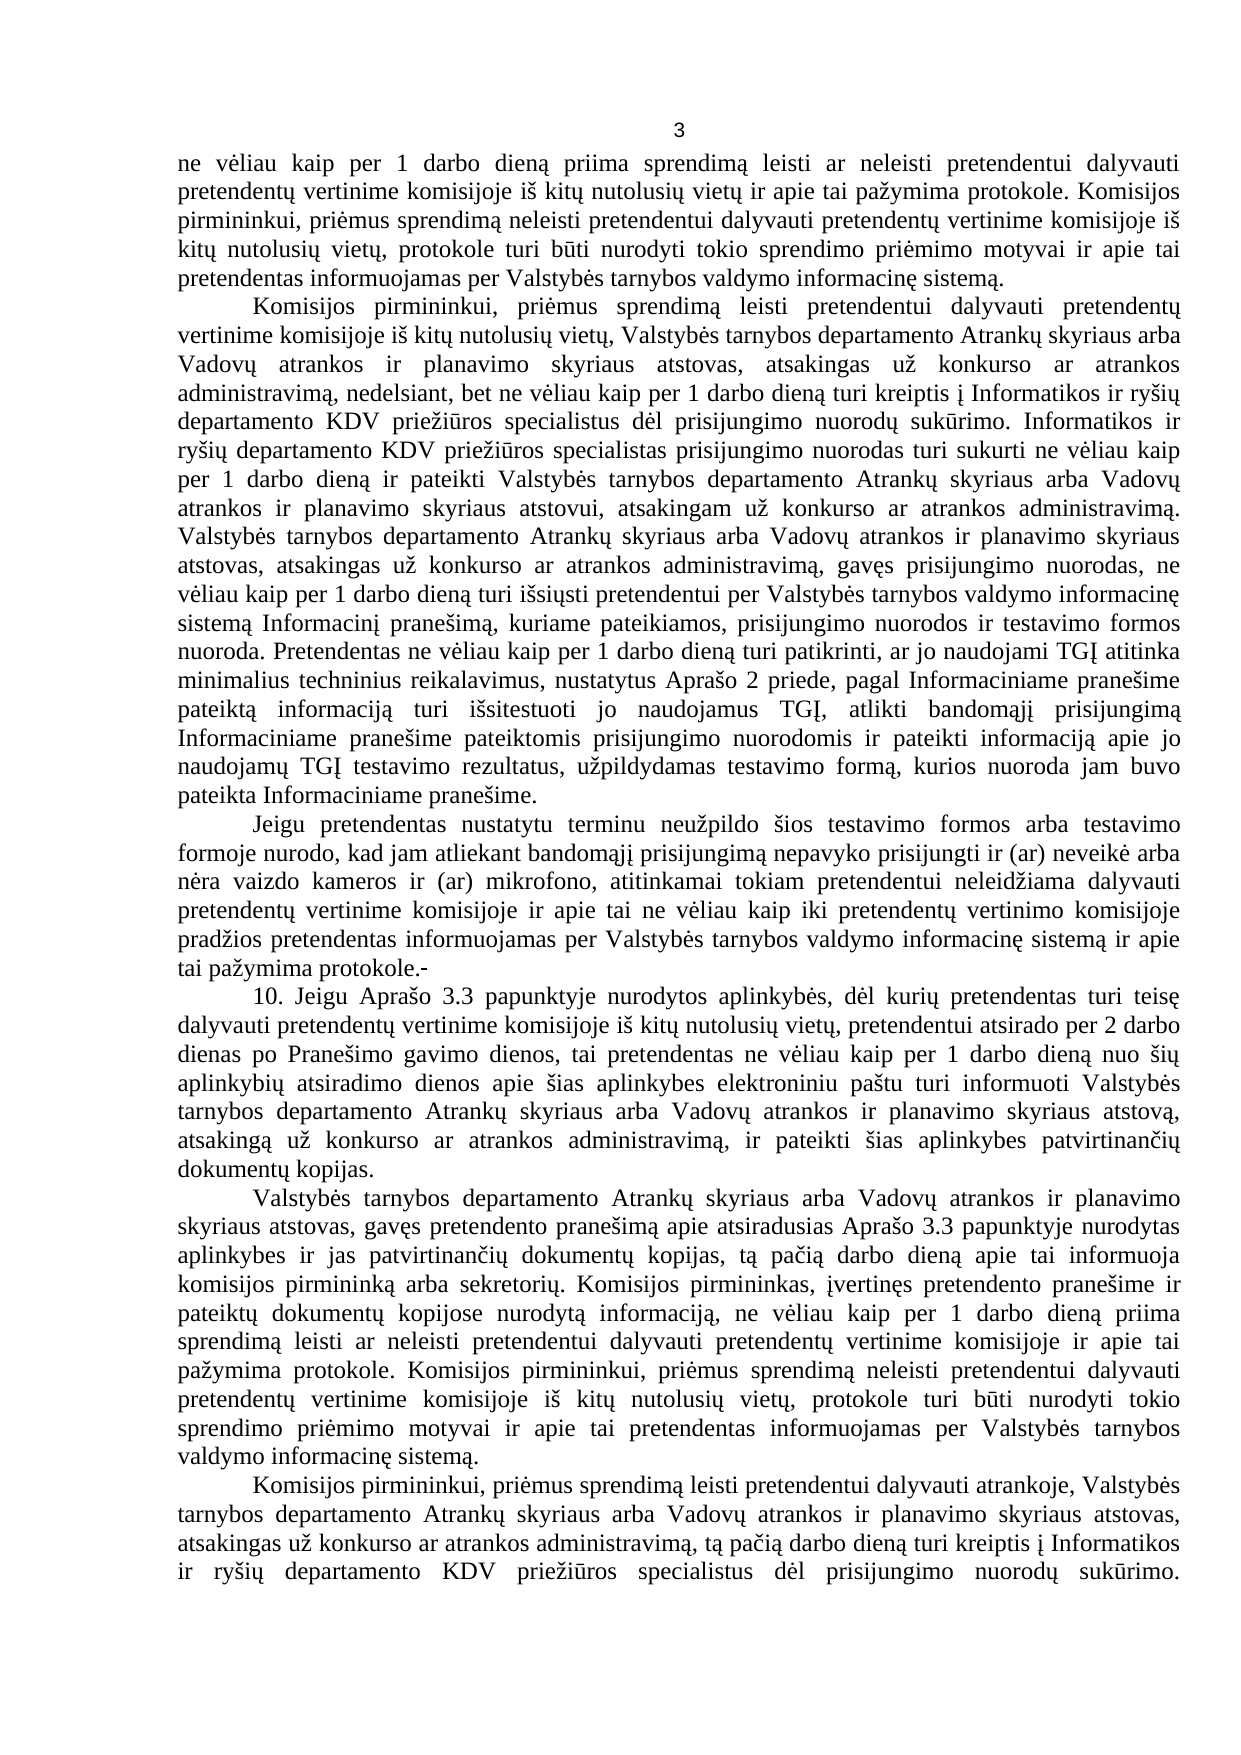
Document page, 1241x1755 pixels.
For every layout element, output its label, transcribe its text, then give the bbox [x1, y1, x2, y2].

text ne vėliau kaip per 1 darbo dieną priima sprendimą leisti ar neleisti pretendentui dalyvauti pretendentų vertinime komisijoje iš kitų nutolusių vietų ir apie tai pažymima protokole. Komisijos pirmininkui, priėmus sprendimą neleisti pretendentui dalyvauti pretendentų vertinime komisijoje iš kitų nutolusių vietų, protokole turi būti nurodyti tokio sprendimo priėmimo motyvai ir apie tai pretendentas informuojamas per Valstybės tarnybos valdymo informacinę sistemą. [177, 148, 1181, 291]
text Komisijos pirmininkui, priėmus sprendimą leisti pretendentui dalyvauti atrankoje, Valstybės tarnybos departamento Atrankų skyriaus arba Vadovų atrankos ir planavimo skyriaus atstovas, atsakingas už konkurso ar atrankos administravimą, tą pačią darbo dieną turi kreiptis į Informatikos ir ryšių departamento KDV priežiūros specialistus dėl prisijungimo nuorodų sukūrimo. [177, 1470, 1181, 1585]
text Komisijos pirmininkui, priėmus sprendimą leisti pretendentui dalyvauti pretendentų vertinime komisijoje iš kitų nutolusių vietų, Valstybės tarnybos departamento Atrankų skyriaus arba Vadovų atrankos ir planavimo skyriaus atstovas, atsakingas už konkurso ar atrankos administravimą, nedelsiant, bet ne vėliau kaip per 1 darbo dieną turi kreiptis į Informatikos ir ryšių departamento KDV priežiūros specialistus dėl prisijungimo nuorodų sukūrimo. Informatikos ir ryšių departamento KDV priežiūros specialistas prisijungimo nuorodas turi sukurti ne vėliau kaip per 1 darbo dieną ir pateikti Valstybės tarnybos departamento Atrankų skyriaus arba Vadovų atrankos ir planavimo skyriaus atstovui, atsakingam už konkurso ar atrankos administravimą. Valstybės tarnybos departamento Atrankų skyriaus arba Vadovų atrankos ir planavimo skyriaus atstovas, atsakingas už konkurso ar atrankos administravimą, gavęs prisijungimo nuorodas, ne vėliau kaip per 1 darbo dieną turi išsiųsti pretendentui per Valstybės tarnybos valdymo informacinę sistemą Informacinį pranešimą, kuriame pateikiamos, prisijungimo nuorodos ir testavimo formos nuoroda. Pretendentas ne vėliau kaip per 1 darbo dieną turi patikrinti, ar jo naudojami TGĮ atitinka minimalius techninius reikalavimus, nustatytus Aprašo 2 priede, pagal Informaciniame pranešime pateiktą informaciją turi išsitestuoti jo naudojamus TGĮ, atlikti bandomąjį prisijungimą Informaciniame pranešime pateiktomis prisijungimo nuorodomis ir pateikti informaciją apie jo naudojamų TGĮ testavimo rezultatus, užpildydamas testavimo formą, kurios nuoroda jam buvo pateikta Informaciniame pranešime. [177, 291, 1181, 809]
text 10. Jeigu Aprašo 3.3 papunktyje nurodytos aplinkybės, dėl kurių pretendentas turi teisę dalyvauti pretendentų vertinime komisijoje iš kitų nutolusių vietų, pretendentui atsirado per 2 darbo dienas po Pranešimo gavimo dienos, tai pretendentas ne vėliau kaip per 1 darbo dieną nuo šių aplinkybių atsiradimo dienos apie šias aplinkybes elektroniniu paštu turi informuoti Valstybės tarnybos departamento Atrankų skyriaus arba Vadovų atrankos ir planavimo skyriaus atstovą, atsakingą už konkurso ar atrankos administravimą, ir pateikti šias aplinkybes patvirtinančių dokumentų kopijas. [177, 981, 1181, 1183]
text Valstybės tarnybos departamento Atrankų skyriaus arba Vadovų atrankos ir planavimo skyriaus atstovas, gavęs pretendento pranešimą apie atsiradusias Aprašo 3.3 papunktyje nurodytas aplinkybes ir jas patvirtinančių dokumentų kopijas, tą pačią darbo dieną apie tai informuoja komisijos pirmininką arba sekretorių. Komisijos pirmininkas, įvertinęs pretendento pranešime ir pateiktų dokumentų kopijose nurodytą informaciją, ne vėliau kaip per 1 darbo dieną priima sprendimą leisti ar neleisti pretendentui dalyvauti pretendentų vertinime komisijoje ir apie tai pažymima protokole. Komisijos pirmininkui, priėmus sprendimą neleisti pretendentui dalyvauti pretendentų vertinime komisijoje iš kitų nutolusių vietų, protokole turi būti nurodyti tokio sprendimo priėmimo motyvai ir apie tai pretendentas informuojamas per Valstybės tarnybos valdymo informacinę sistemą. [177, 1183, 1181, 1470]
text Jeigu pretendentas nustatytu terminu neužpildo šios testavimo formos arba testavimo formoje nurodo, kad jam atliekant bandomąjį prisijungimą nepavyko prisijungti ir (ar) neveikė arba nėra vaizdo kameros ir (ar) mikrofono, atitinkamai tokiam pretendentui neleidžiama dalyvauti pretendentų vertinime komisijoje ir apie tai ne vėliau kaip iki pretendentų vertinimo komisijoje pradžios pretendentas informuojamas per Valstybės tarnybos valdymo informacinę sistemą ir apie tai pažymima protokole. [177, 809, 1181, 981]
